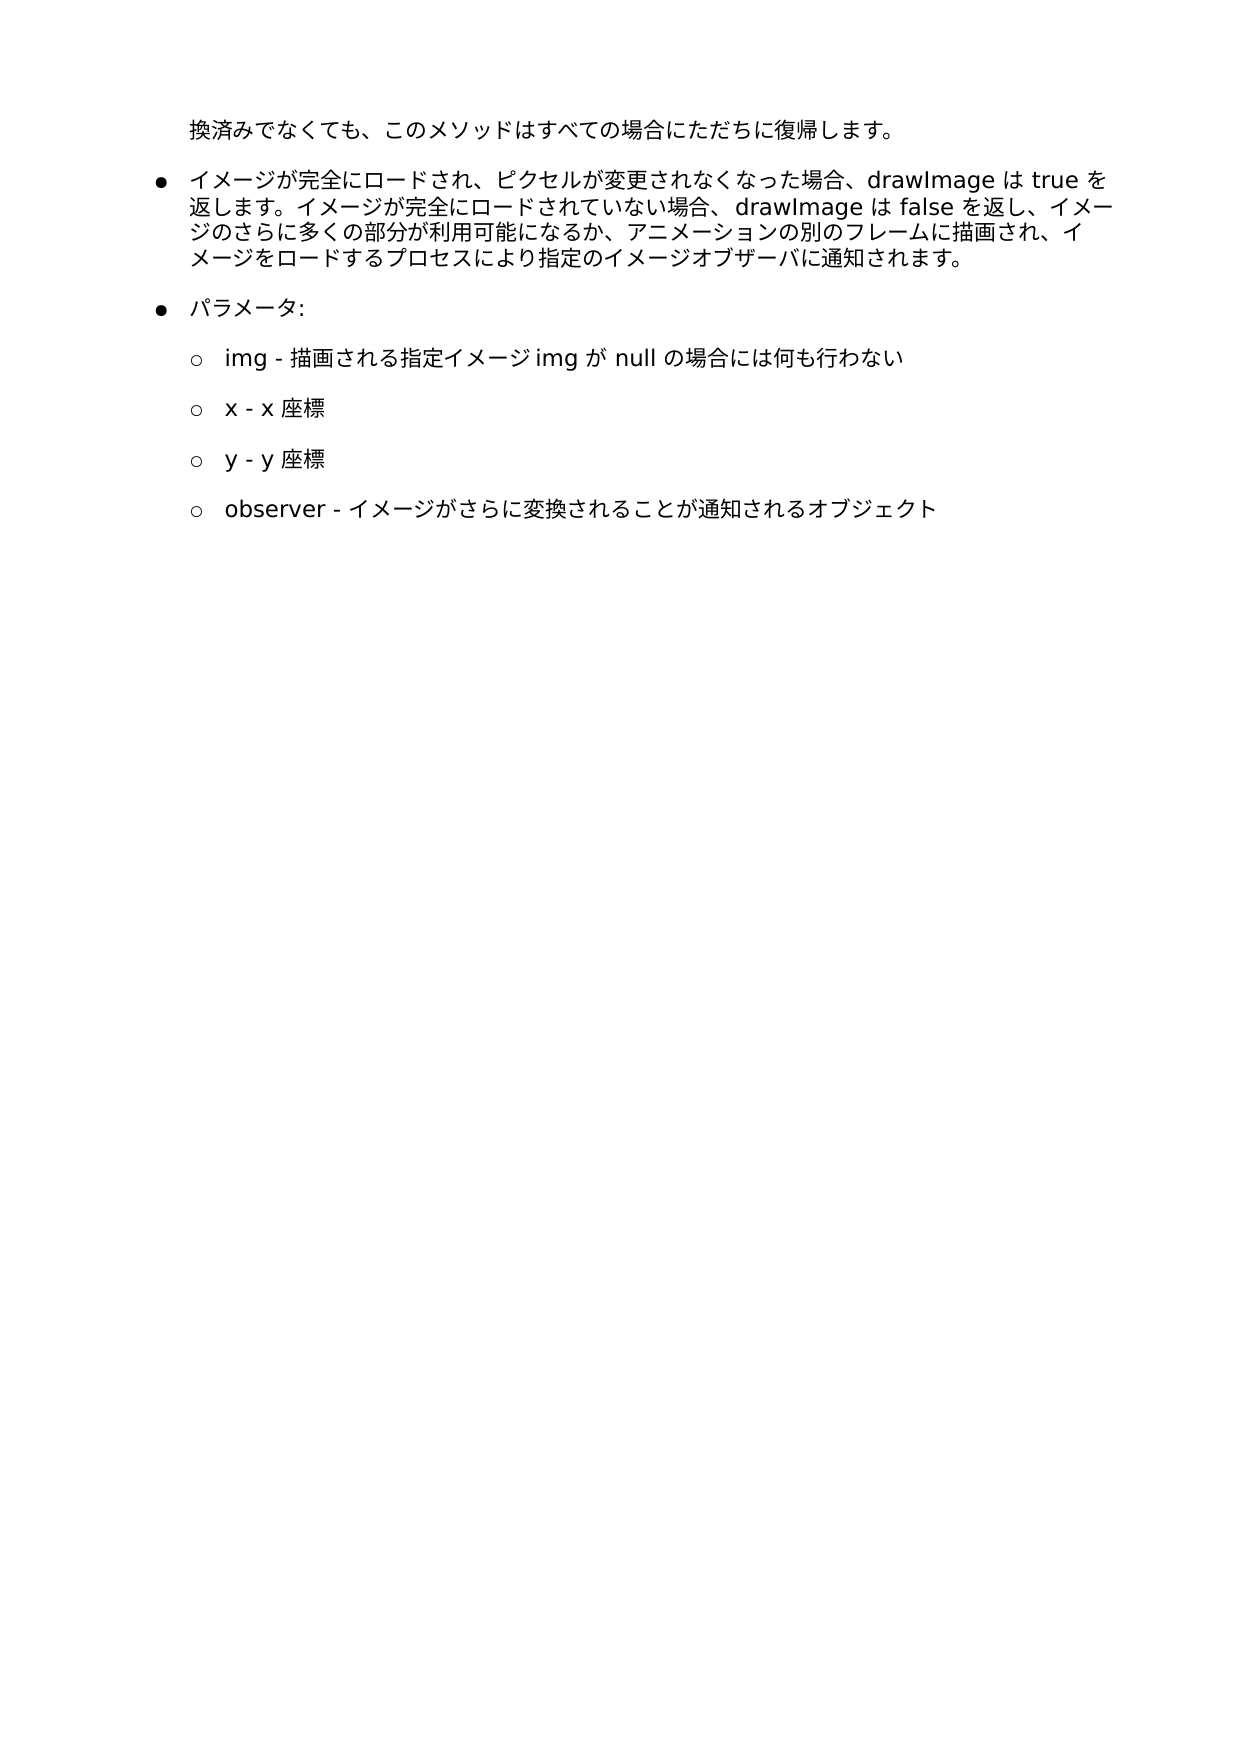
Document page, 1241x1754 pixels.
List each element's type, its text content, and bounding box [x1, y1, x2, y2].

list 換済みでなくても、このメソッドはすべての場合にただちに復帰します。 [153, 118, 1122, 144]
list img - 描画される指定イメージimg が null の場合には何も行わない [189, 345, 1122, 372]
list イメージが完全にロードされ、ピクセルが変更されなくなった場合、drawImage は true を返します。イメージが完全にロードされていない場合、drawImage は false を返し、イメージのさらに多くの部分が利用可能になるか、アニメーションの別のフレームに描画され、イメージをロードするプロセスにより指定のイメージオブザーバに通知されます。 [153, 167, 1122, 272]
list y - y 座標 [189, 446, 1122, 472]
list x - x 座標 [189, 396, 1122, 422]
list パラメータ: [153, 295, 1122, 322]
list observer - イメージがさらに変換されることが通知されるオブジェクト [189, 496, 1122, 523]
